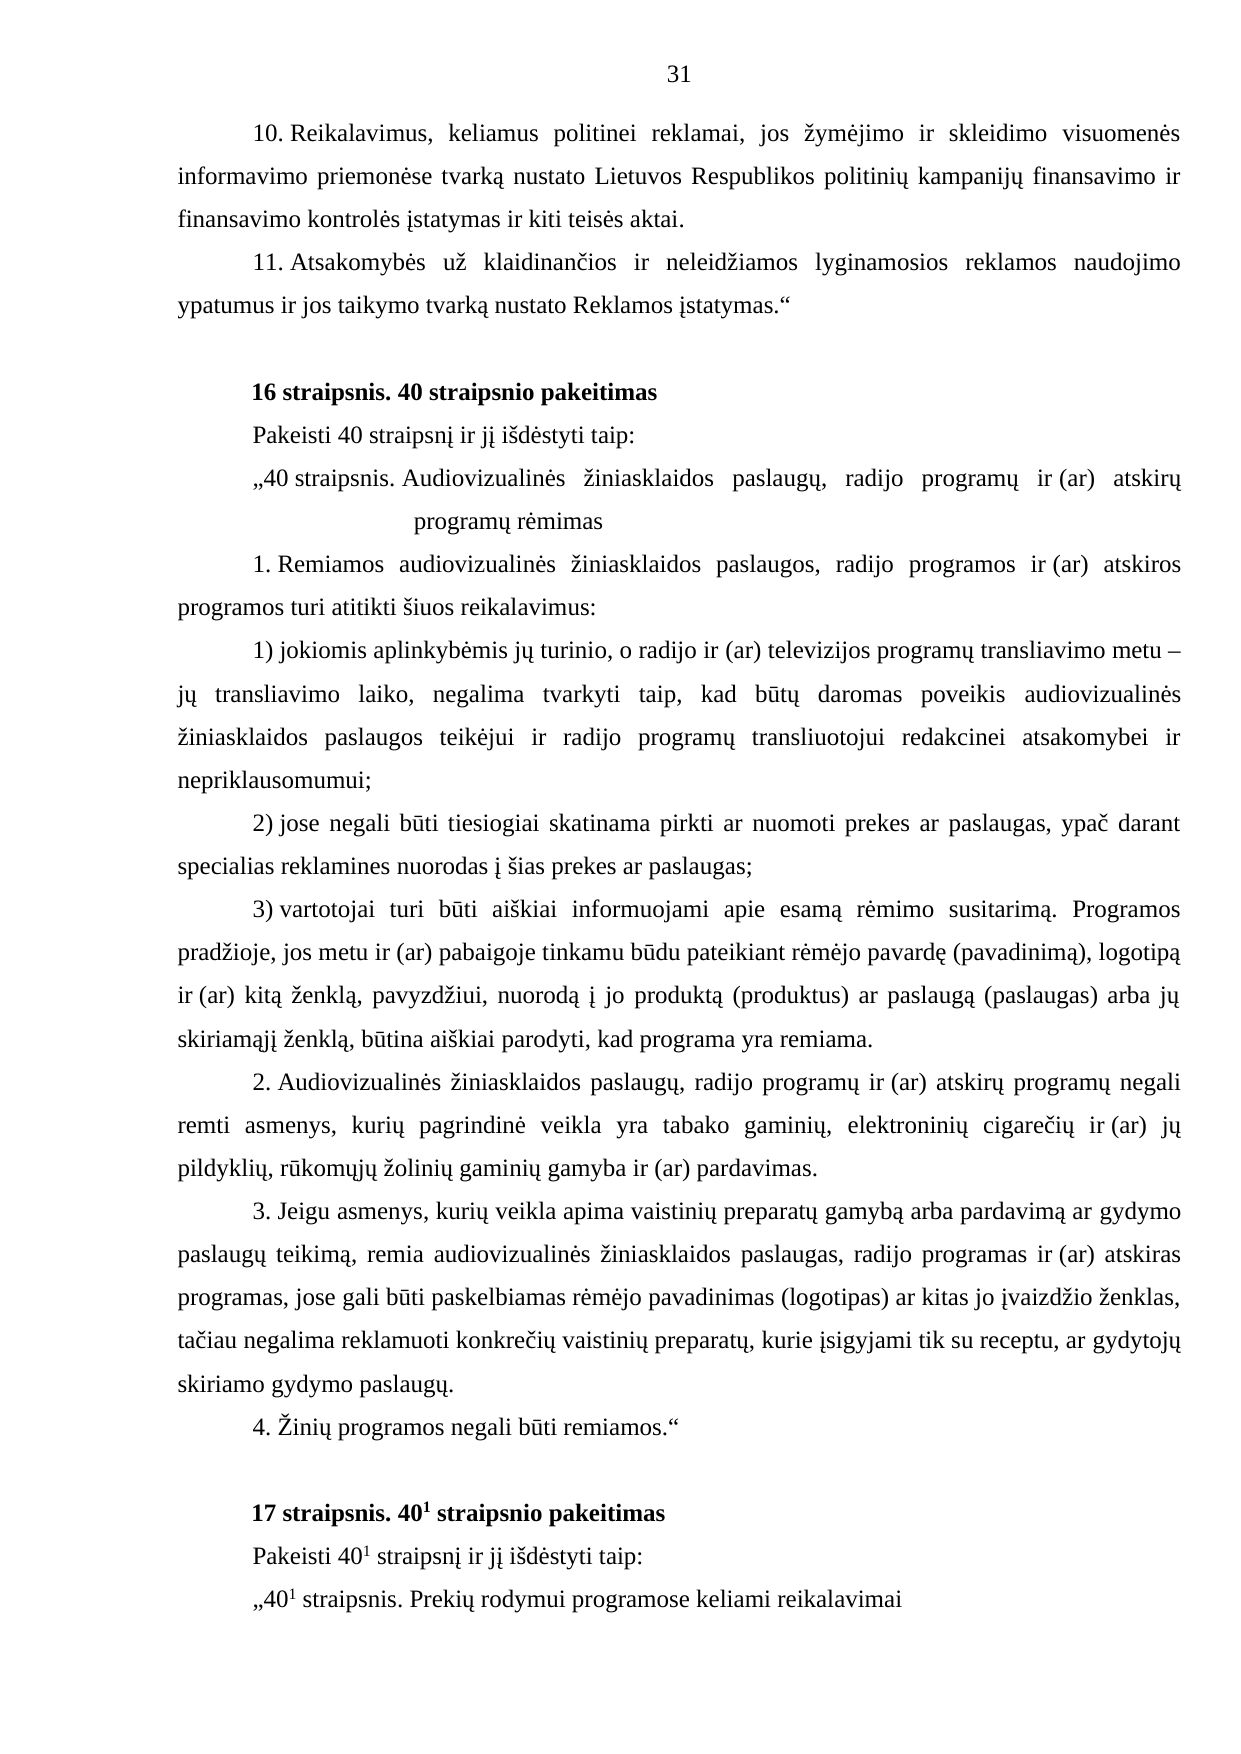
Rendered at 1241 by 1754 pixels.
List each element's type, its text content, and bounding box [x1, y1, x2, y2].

text 16 straipsnis. 40 straipsnio pakeitimas [177, 377, 1181, 406]
text 17 straipsnis. 401 straipsnio pakeitimas [177, 1498, 1181, 1527]
text 3. Jeigu asmenys, kurių veikla apima vaistinių preparatų gamybą arba pardavimą ar gydymo paslaugų teikimą, remia audiovizualinės žiniasklaidos paslaugas, radijo programas ir (ar) atskiras programas, jose gali būti paskelbiamas rėmėjo pavadinimas (logotipas) ar kitas jo įvaizdžio ženklas, tačiau negalima reklamuoti konkrečių vaistinių preparatų, kurie įsigyjami tik su receptu, ar gydytojų skiriamo gydymo paslaugų. [177, 1196, 1181, 1397]
text 3) vartotojai turi būti aiškiai informuojami apie esamą rėmimo susitarimą. Programos pradžioje, jos metu ir (ar) pabaigoje tinkamu būdu pateikiant rėmėjo pavardę (pavadinimą), logotipą ir (ar) kitą ženklą, pavyzdžiui, nuorodą į jo produktą (produktus) ar paslaugą (paslaugas) arba jų skiriamąjį ženklą, būtina aiškiai parodyti, kad programa yra remiama. [177, 894, 1181, 1052]
text 11. Atsakomybės už klaidinančios ir neleidžiamos lyginamosios reklamos naudojimo ypatumus ir jos taikymo tvarką nustato Reklamos įstatymas.“ [177, 247, 1181, 319]
text 2) jose negali būti tiesiogiai skatinama pirkti ar nuomoti prekes ar paslaugas, ypač darant specialias reklamines nuorodas į šias prekes ar paslaugas; [177, 808, 1181, 880]
text 4. Žinių programos negali būti remiamos.“ [177, 1412, 1181, 1441]
text 1) jokiomis aplinkybėmis jų turinio, o radijo ir (ar) televizijos programų transliavimo metu – jų transliavimo laiko, negalima tvarkyti taip, kad būtų daromas poveikis audiovizualinės žiniasklaidos paslaugos teikėjui ir radijo programų transliuotojui redakcinei atsakomybei ir nepriklausomumui; [177, 636, 1181, 794]
text 1. Remiamos audiovizualinės žiniasklaidos paslaugos, radijo programos ir (ar) atskiros programos turi atitikti šiuos reikalavimus: [177, 549, 1181, 621]
text Pakeisti 40 straipsnį ir jį išdėstyti taip: [177, 420, 1181, 449]
text Pakeisti 401 straipsnį ir jį išdėstyti taip: [177, 1541, 1181, 1570]
text 2. Audiovizualinės žiniasklaidos paslaugų, radijo programų ir (ar) atskirų programų negali remti asmenys, kurių pagrindinė veikla yra tabako gaminių, elektroninių cigarečių ir (ar) jų pildyklių, rūkomųjų žolinių gaminių gamyba ir (ar) pardavimas. [177, 1067, 1181, 1182]
text 10. Reikalavimus, keliamus politinei reklamai, jos žymėjimo ir skleidimo visuomenės informavimo priemonėse tvarką nustato Lietuvos Respublikos politinių kampanijų finansavimo ir finansavimo kontrolės įstatymas ir kiti teisės aktai. [177, 118, 1181, 233]
text „401 straipsnis. Prekių rodymui programose keliami reikalavimai [177, 1584, 1181, 1613]
text „40 straipsnis. Audiovizualinės žiniasklaidos paslaugų, radijo programų ir (ar) atskirų programų rėmimas [252, 463, 1181, 535]
